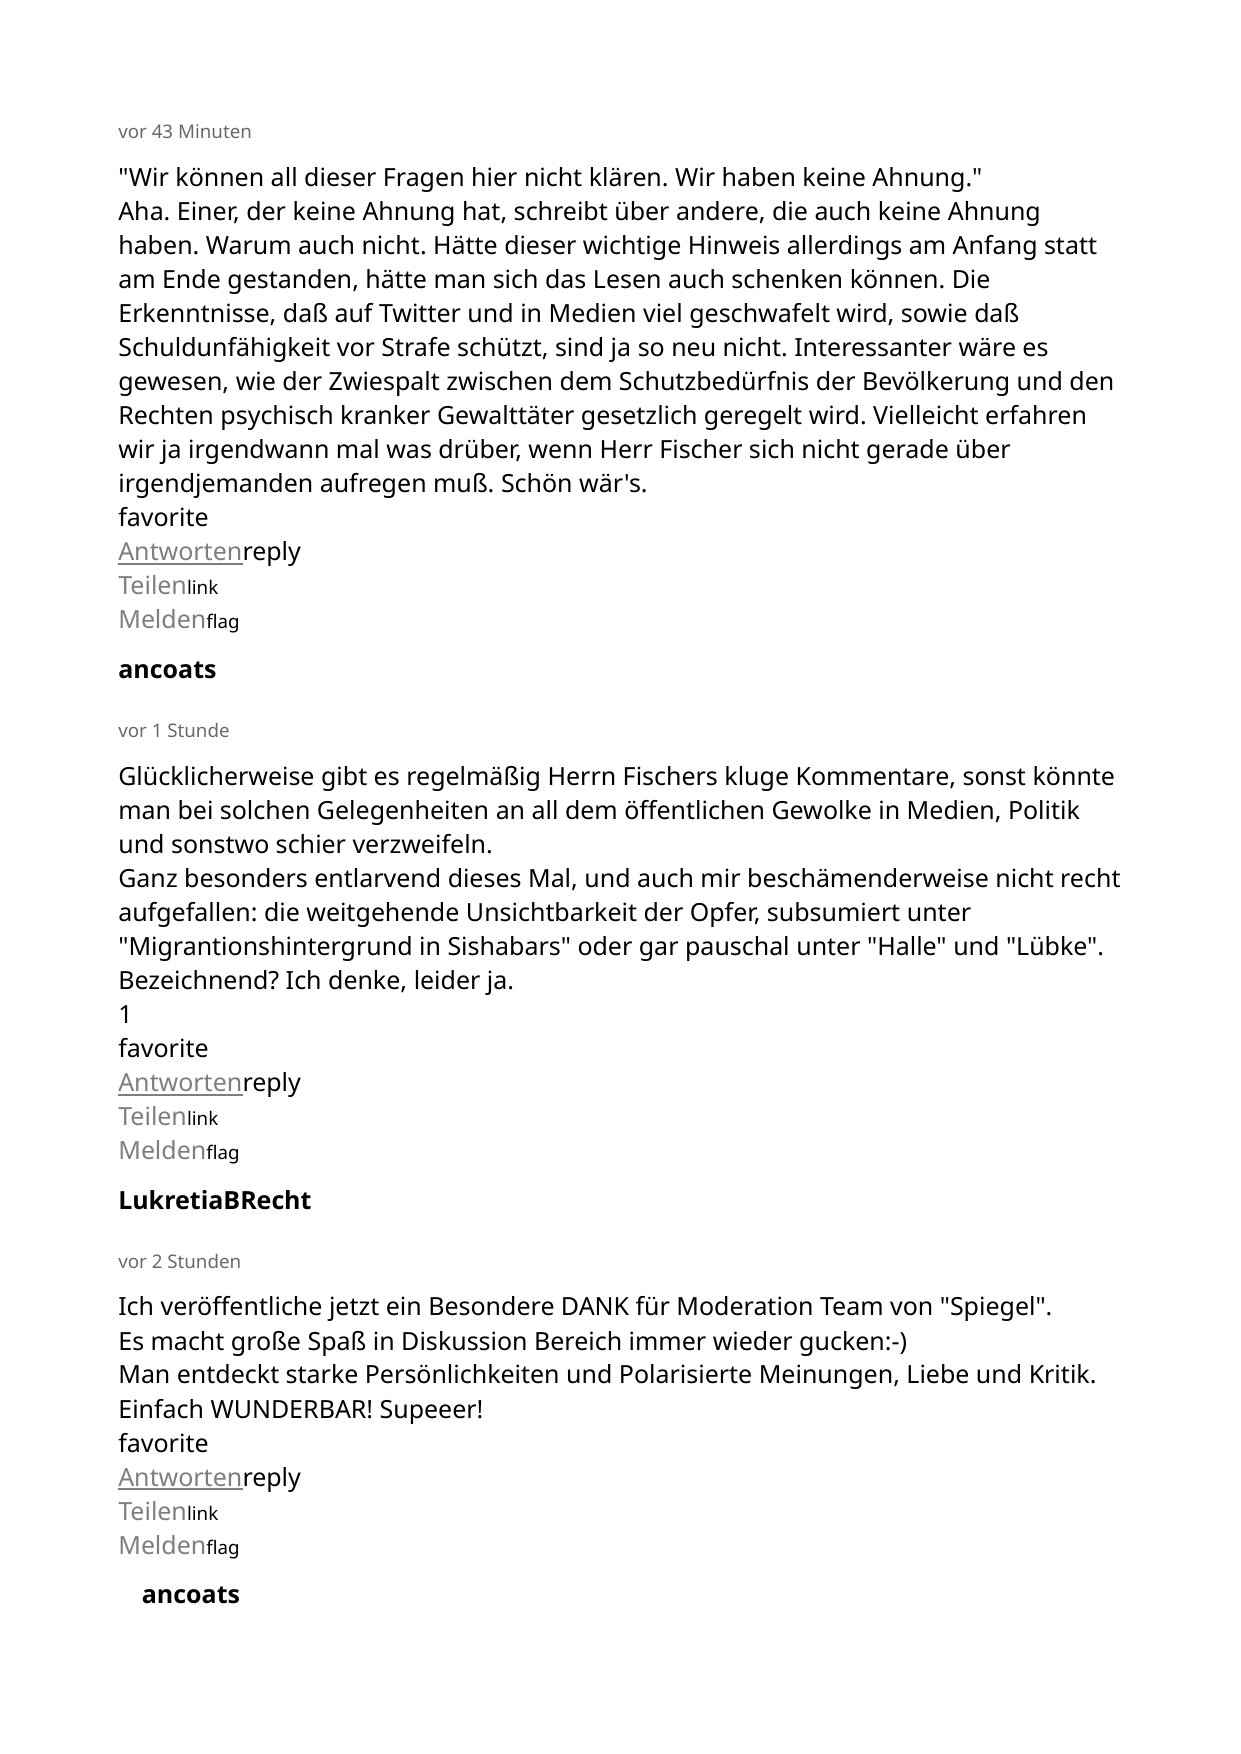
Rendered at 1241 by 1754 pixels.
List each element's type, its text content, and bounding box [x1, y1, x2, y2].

text Ich veröffentliche jetzt ein Besondere DANK für Moderation Team von "Spiegel". Es macht große Spaß in Diskussion Bereich immer wieder gucken:-) Man entdeckt starke Persönlichkeiten und Polarisierte Meinungen, Liebe und Kritik. Einfach WUNDERBAR! Supeeer! [118, 1289, 1122, 1425]
text LukretiaBRecht [118, 1183, 1114, 1217]
text Teilenlink [118, 1099, 1122, 1133]
text Antwortenreply [118, 1065, 1122, 1099]
text Glücklicherweise gibt es regelmäßig Herrn Fischers kluge Kommentare, sonst könnte man bei solchen Gelegenheiten an all dem öffentlichen Gewolke in Medien, Politik und sonstwo schier verzweifeln. Ganz besonders entlarvend dieses Mal, und auch mir beschämenderweise nicht recht aufgefallen: die weitgehende Unsichtbarkeit der Opfer, subsumiert unter "Migrantionshintergrund in Sishabars" oder gar pauschal unter "Halle" und "Lübke". Bezeichnend? Ich denke, leider ja. [118, 758, 1122, 997]
text ancoats [118, 652, 1114, 686]
text Antwortenreply [118, 534, 1122, 568]
text vor 1 Stunde [118, 717, 1117, 743]
text Meldenflag [118, 1133, 1122, 1167]
text vor 2 Stunden [118, 1248, 1117, 1273]
text favorite [118, 500, 1122, 534]
text Antwortenreply [118, 1459, 1122, 1493]
text vor 43 Minuten [118, 118, 1117, 144]
text favorite [118, 1031, 1122, 1065]
text ancoats [142, 1577, 1114, 1611]
text Teilenlink [118, 1493, 1122, 1527]
text 1 [118, 997, 1122, 1031]
text "Wir können all dieser Fragen hier nicht klären. Wir haben keine Ahnung." Aha. Einer, der keine Ahnung hat, schreibt über andere, die auch keine Ahnung haben. Warum auch nicht. Hätte dieser wichtige Hinweis allerdings am Anfang statt am Ende gestanden, hätte man sich das Lesen auch schenken können. Die Erkenntnisse, daß auf Twitter und in Medien viel geschwafelt wird, sowie daß Schuldunfähigkeit vor Strafe schützt, sind ja so neu nicht. Interessanter wäre es gewesen, wie der Zwiespalt zwischen dem Schutzbedürfnis der Bevölkerung und den Rechten psychisch kranker Gewalttäter gesetzlich geregelt wird. Vielleicht erfahren wir ja irgendwann mal was drüber, wenn Herr Fischer sich nicht gerade über irgendjemanden aufregen muß. Schön wär's. [118, 159, 1122, 500]
text Meldenflag [118, 602, 1122, 636]
text Teilenlink [118, 568, 1122, 602]
text favorite [118, 1425, 1122, 1459]
text Meldenflag [118, 1527, 1122, 1562]
